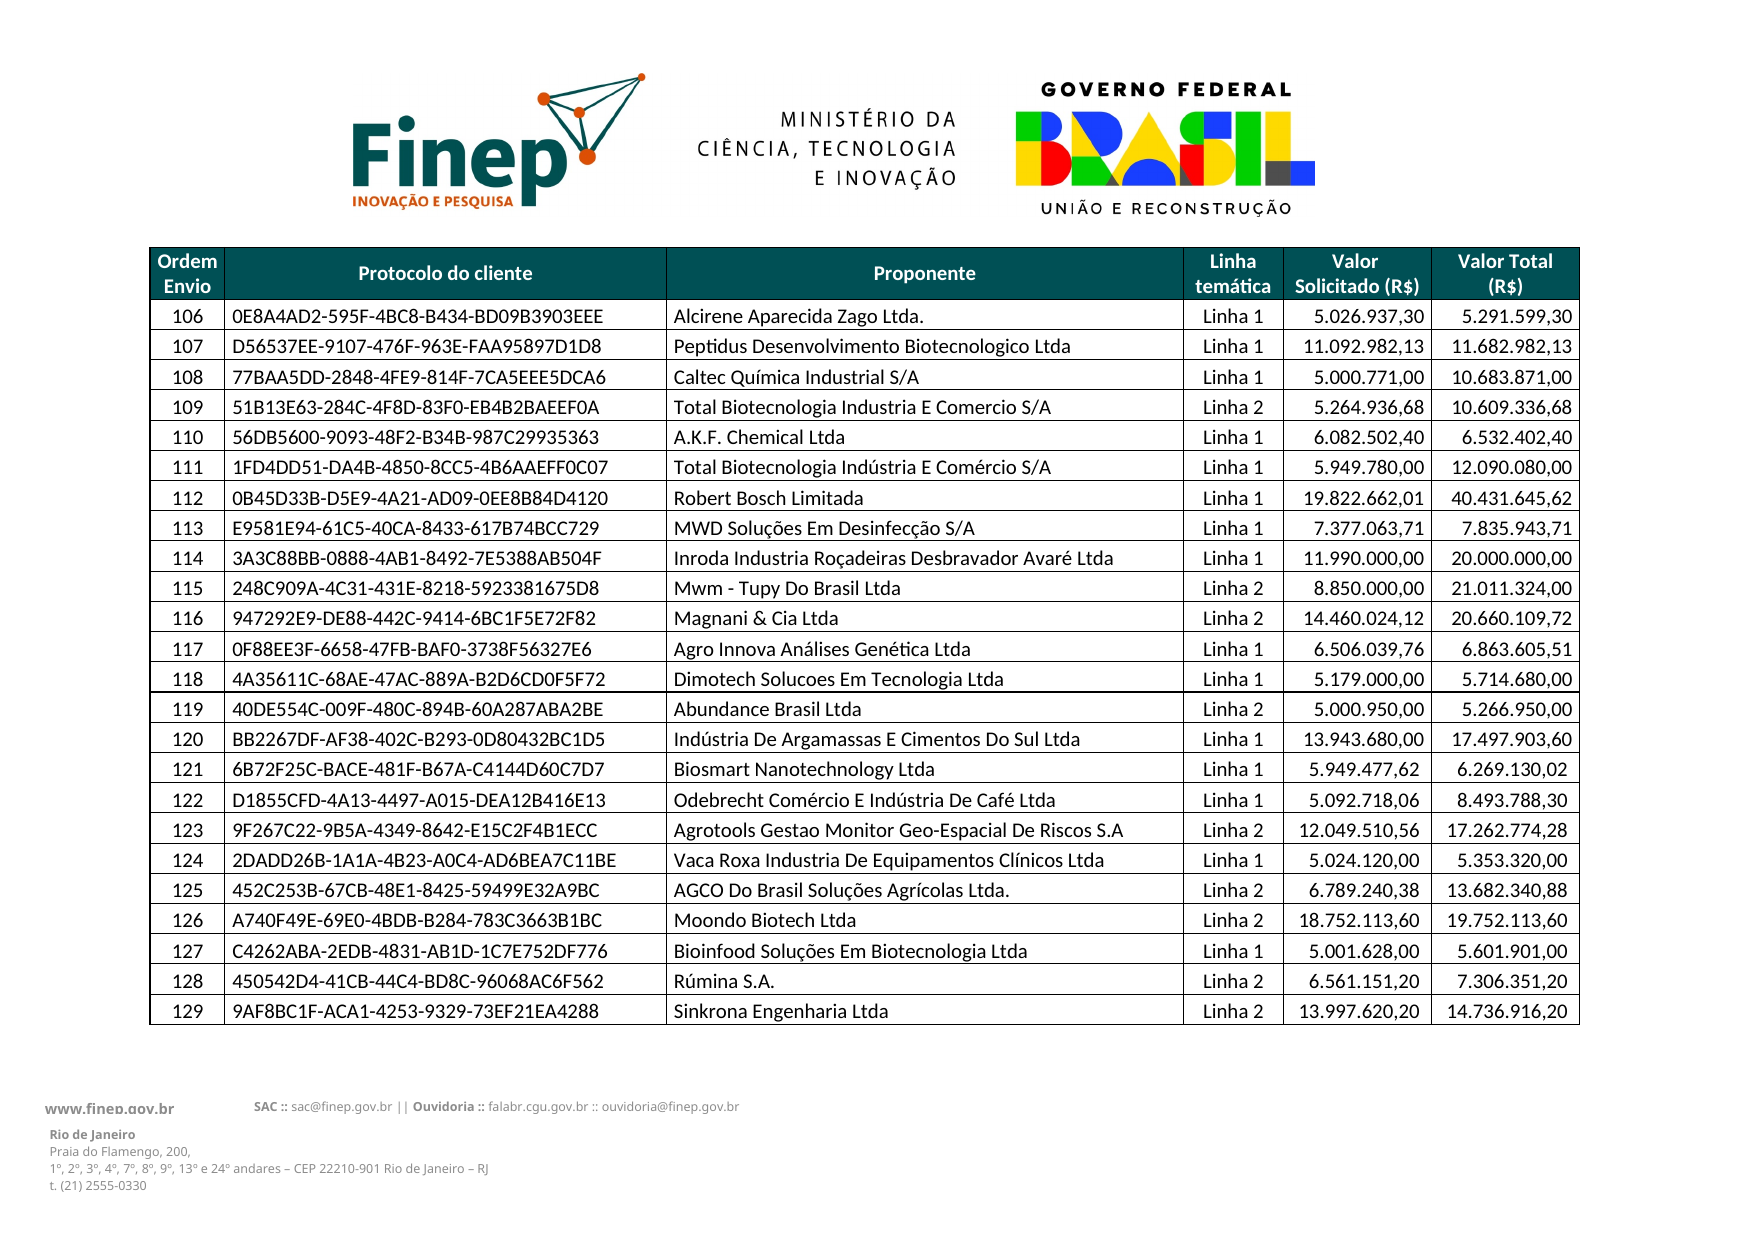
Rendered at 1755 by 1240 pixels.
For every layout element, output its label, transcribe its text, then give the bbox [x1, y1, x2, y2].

table_cell AGCO Do Brasil Soluções Agrícolas Ltda. [667, 874, 1183, 903]
table_cell Inroda Industria Roçadeiras Desbravador Avaré Ltda [667, 541, 1183, 571]
table_cell 452C253B-67CB-48E1-8425-59499E32A9BC [225, 874, 666, 903]
table_cell Magnani & Cia Ltda [667, 602, 1183, 631]
table_cell 11.682.982,13 [1432, 330, 1579, 359]
table_cell 5.000.950,00 [1284, 693, 1431, 722]
table_cell Total Biotecnologia Industria E Comercio S/A [667, 390, 1183, 419]
table_cell Linha 1 [1184, 541, 1283, 571]
table_cell 5.291.599,30 [1432, 300, 1579, 329]
table_cell Linha 1 [1184, 723, 1283, 752]
table_cell Peptidus Desenvolvimento Biotecnologico Ltda [667, 330, 1183, 359]
table_cell 5.092.718,06 [1284, 783, 1431, 812]
table_cell 40DE554C-009F-480C-894B-60A287ABA2BE [225, 693, 666, 722]
table_cell 3A3C88BB-0888-4AB1-8492-7E5388AB504F [225, 541, 666, 571]
table_cell 6.082.502,40 [1284, 421, 1431, 450]
table_cell Total Biotecnologia Indústria E Comércio S/A [667, 451, 1183, 480]
table_cell 111 [151, 451, 224, 480]
table_cell 117 [151, 632, 224, 661]
table_cell Linha 1 [1184, 300, 1283, 329]
table_cell 128 [151, 964, 224, 993]
table_cell A.K.F. Chemical Ltda [667, 421, 1183, 450]
table_cell 5.001.628,00 [1284, 934, 1431, 963]
table_cell 2DADD26B-1A1A-4B23-A0C4-AD6BEA7C11BE [225, 844, 666, 873]
table_cell 14.736.916,20 [1432, 995, 1579, 1024]
table_cell 248C909A-4C31-431E-8218-5923381675D8 [225, 572, 666, 601]
table_cell Linha 1 [1184, 360, 1283, 389]
table_cell 9F267C22-9B5A-4349-8642-E15C2F4B1ECC [225, 813, 666, 842]
table_cell 127 [151, 934, 224, 963]
table_cell 5.179.000,00 [1284, 662, 1431, 691]
table_cell 17.497.903,60 [1432, 723, 1579, 752]
table_cell 20.660.109,72 [1432, 602, 1579, 631]
table_header Valor Total (R$) [1432, 248, 1579, 299]
table_cell Biosmart Nanotechnology Ltda [667, 753, 1183, 782]
table_cell 122 [151, 783, 224, 812]
table_cell 12.049.510,56 [1284, 813, 1431, 842]
table_cell Linha 1 [1184, 421, 1283, 450]
table_cell 112 [151, 481, 224, 510]
table_cell 109 [151, 390, 224, 419]
table_cell Abundance Brasil Ltda [667, 693, 1183, 722]
table_cell E9581E94-61C5-40CA-8433-617B74BCC729 [225, 511, 666, 540]
table_cell Mwm - Tupy Do Brasil Ltda [667, 572, 1183, 601]
table_cell Bioinfood Soluções Em Biotecnologia Ltda [667, 934, 1183, 963]
table_cell 6.506.039,76 [1284, 632, 1431, 661]
table_cell Linha 1 [1184, 511, 1283, 540]
table_cell Vaca Roxa Industria De Equipamentos Clínicos Ltda [667, 844, 1183, 873]
table_cell Linha 2 [1184, 964, 1283, 993]
table_cell 1FD4DD51-DA4B-4850-8CC5-4B6AAEFF0C07 [225, 451, 666, 480]
table_cell A740F49E-69E0-4BDB-B284-783C3663B1BC [225, 904, 666, 933]
table_cell Robert Bosch Limitada [667, 481, 1183, 510]
table_cell 4A35611C-68AE-47AC-889A-B2D6CD0F5F72 [225, 662, 666, 691]
table_cell 6B72F25C-BACE-481F-B67A-C4144D60C7D7 [225, 753, 666, 782]
table_header Protocolo do cliente [225, 248, 666, 299]
table_cell Linha 2 [1184, 602, 1283, 631]
table_cell 119 [151, 693, 224, 722]
table_cell 9AF8BC1F-ACA1-4253-9329-73EF21EA4288 [225, 995, 666, 1024]
table_cell Linha 2 [1184, 572, 1283, 601]
table_cell 40.431.645,62 [1432, 481, 1579, 510]
table_cell 13.682.340,88 [1432, 874, 1579, 903]
table_cell 7.835.943,71 [1432, 511, 1579, 540]
table_cell 124 [151, 844, 224, 873]
table_cell Agro Innova Análises Genética Ltda [667, 632, 1183, 661]
table_cell 17.262.774,28 [1432, 813, 1579, 842]
table_cell 116 [151, 602, 224, 631]
table_cell 10.609.336,68 [1432, 390, 1579, 419]
table_cell Linha 2 [1184, 813, 1283, 842]
table_cell 5.949.780,00 [1284, 451, 1431, 480]
table_cell 6.269.130,02 [1432, 753, 1579, 782]
table_cell Linha 1 [1184, 330, 1283, 359]
table_cell 19.752.113,60 [1432, 904, 1579, 933]
table_cell 5.026.937,30 [1284, 300, 1431, 329]
table_cell Linha 1 [1184, 753, 1283, 782]
table_cell 129 [151, 995, 224, 1024]
table_cell 110 [151, 421, 224, 450]
table_cell Linha 1 [1184, 451, 1283, 480]
table_cell 5.601.901,00 [1432, 934, 1579, 963]
table_cell 6.789.240,38 [1284, 874, 1431, 903]
table_cell 7.377.063,71 [1284, 511, 1431, 540]
table_cell 126 [151, 904, 224, 933]
table_cell 0B45D33B-D5E9-4A21-AD09-0EE8B84D4120 [225, 481, 666, 510]
table_cell Odebrecht Comércio E Indústria De Café Ltda [667, 783, 1183, 812]
table_cell 107 [151, 330, 224, 359]
table_cell 120 [151, 723, 224, 752]
table_cell BB2267DF-AF38-402C-B293-0D80432BC1D5 [225, 723, 666, 752]
table_cell Linha 1 [1184, 632, 1283, 661]
table_cell 5.266.950,00 [1432, 693, 1579, 722]
table_cell 11.990.000,00 [1284, 541, 1431, 571]
table_cell 77BAA5DD-2848-4FE9-814F-7CA5EEE5DCA6 [225, 360, 666, 389]
table_cell Agrotools Gestao Monitor Geo-Espacial De Riscos S.A [667, 813, 1183, 842]
table_cell 5.353.320,00 [1432, 844, 1579, 873]
table_cell 6.863.605,51 [1432, 632, 1579, 661]
table_cell Linha 1 [1184, 662, 1283, 691]
table_cell 115 [151, 572, 224, 601]
table_cell 114 [151, 541, 224, 571]
table_cell 51B13E63-284C-4F8D-83F0-EB4B2BAEEF0A [225, 390, 666, 419]
table_cell 12.090.080,00 [1432, 451, 1579, 480]
table_cell 123 [151, 813, 224, 842]
table_cell Linha 1 [1184, 934, 1283, 963]
table_cell Sinkrona Engenharia Ltda [667, 995, 1183, 1024]
table_cell Dimotech Solucoes Em Tecnologia Ltda [667, 662, 1183, 691]
table_cell Linha 1 [1184, 481, 1283, 510]
table_cell D1855CFD-4A13-4497-A015-DEA12B416E13 [225, 783, 666, 812]
table_header Ordem Envio [151, 248, 224, 299]
table_cell 947292E9-DE88-442C-9414-6BC1F5E72F82 [225, 602, 666, 631]
table_cell 8.850.000,00 [1284, 572, 1431, 601]
table_cell Linha 1 [1184, 844, 1283, 873]
table_cell Indústria De Argamassas E Cimentos Do Sul Ltda [667, 723, 1183, 752]
table_cell 19.822.662,01 [1284, 481, 1431, 510]
table_cell 20.000.000,00 [1432, 541, 1579, 571]
table_cell Linha 2 [1184, 390, 1283, 419]
table_cell C4262ABA-2EDB-4831-AB1D-1C7E752DF776 [225, 934, 666, 963]
table_cell Rúmina S.A. [667, 964, 1183, 993]
table_header Valor Solicitado (R$) [1284, 248, 1431, 299]
table_cell Linha 2 [1184, 874, 1283, 903]
table_cell 14.460.024,12 [1284, 602, 1431, 631]
table_cell 56DB5600-9093-48F2-B34B-987C29935363 [225, 421, 666, 450]
table_cell Linha 2 [1184, 995, 1283, 1024]
table_cell 5.000.771,00 [1284, 360, 1431, 389]
table_cell 11.092.982,13 [1284, 330, 1431, 359]
table_cell 118 [151, 662, 224, 691]
table_cell 21.011.324,00 [1432, 572, 1579, 601]
table_cell 108 [151, 360, 224, 389]
table_cell Alcirene Aparecida Zago Ltda. [667, 300, 1183, 329]
table_cell 125 [151, 874, 224, 903]
table_header Proponente [667, 248, 1183, 299]
table_cell 5.714.680,00 [1432, 662, 1579, 691]
table_cell 5.949.477,62 [1284, 753, 1431, 782]
table_cell 7.306.351,20 [1432, 964, 1579, 993]
table_cell 13.997.620,20 [1284, 995, 1431, 1024]
table_cell 5.024.120,00 [1284, 844, 1431, 873]
table_cell 6.561.151,20 [1284, 964, 1431, 993]
table_cell 5.264.936,68 [1284, 390, 1431, 419]
table_cell 0F88EE3F-6658-47FB-BAF0-3738F56327E6 [225, 632, 666, 661]
table_cell 8.493.788,30 [1432, 783, 1579, 812]
table_cell 10.683.871,00 [1432, 360, 1579, 389]
table_cell Caltec Química Industrial S/A [667, 360, 1183, 389]
table_cell 121 [151, 753, 224, 782]
table_cell 13.943.680,00 [1284, 723, 1431, 752]
table_cell 0E8A4AD2-595F-4BC8-B434-BD09B3903EEE [225, 300, 666, 329]
table_cell Linha 2 [1184, 693, 1283, 722]
table_header Linha temática [1184, 248, 1283, 299]
table_cell 6.532.402,40 [1432, 421, 1579, 450]
table_cell MWD Soluções Em Desinfecção S/A [667, 511, 1183, 540]
table_cell 18.752.113,60 [1284, 904, 1431, 933]
table_cell 450542D4-41CB-44C4-BD8C-96068AC6F562 [225, 964, 666, 993]
table_cell 106 [151, 300, 224, 329]
table_cell D56537EE-9107-476F-963E-FAA95897D1D8 [225, 330, 666, 359]
table_cell Linha 2 [1184, 904, 1283, 933]
table_cell 113 [151, 511, 224, 540]
table_cell Moondo Biotech Ltda [667, 904, 1183, 933]
table_cell Linha 1 [1184, 783, 1283, 812]
